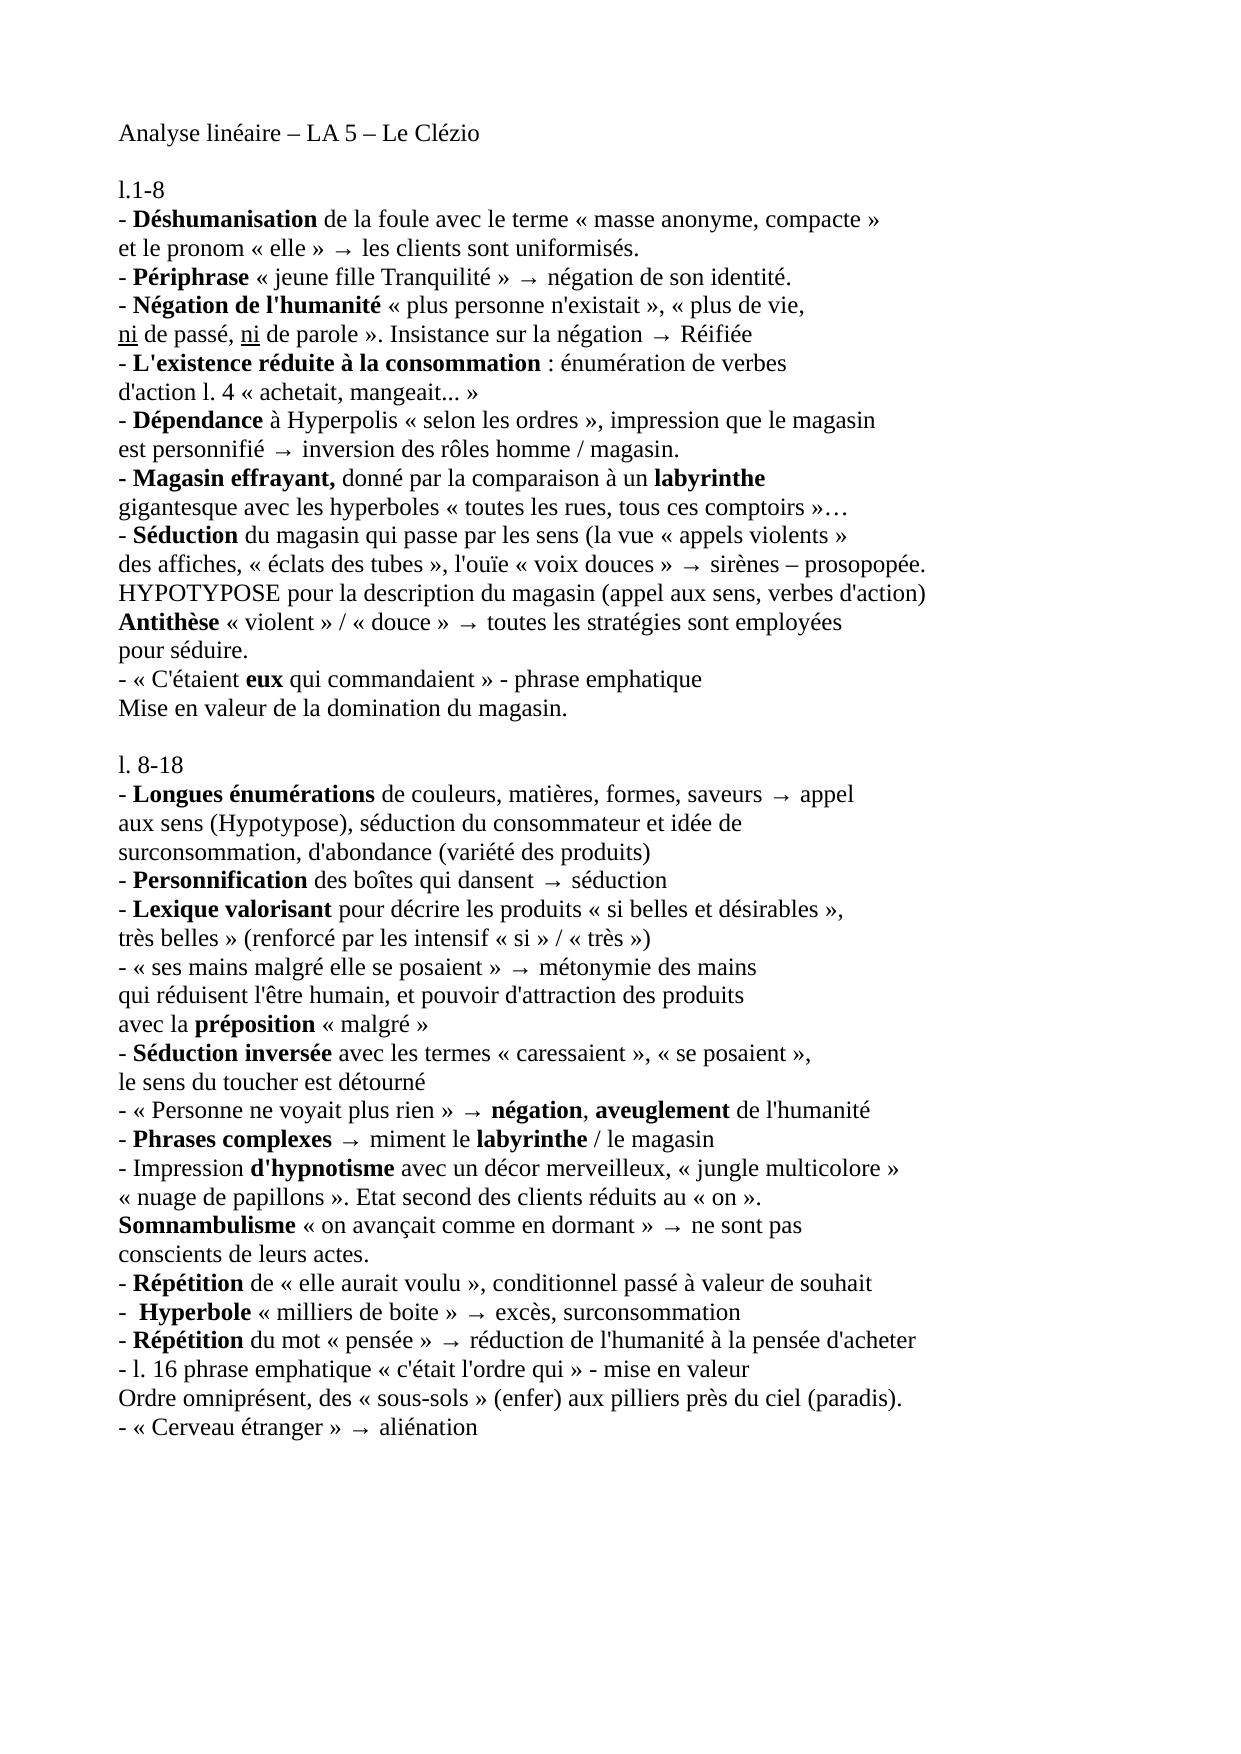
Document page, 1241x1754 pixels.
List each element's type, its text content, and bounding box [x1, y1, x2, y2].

text - l. 16 phrase emphatique « c'était l'ordre qui » - mise en valeur [118, 1354, 1122, 1383]
text - Négation de l'humanité « plus personne n'existait », « plus de vie, [118, 291, 1122, 319]
text HYPOTYPOSE pour la description du magasin (appel aux sens, verbes d'action) [118, 578, 1122, 607]
text l. 8-18 [118, 751, 1122, 779]
text pour séduire. [118, 636, 1122, 664]
text - Séduction du magasin qui passe par les sens (la vue « appels violents » [118, 521, 1122, 549]
text - « ses mains malgré elle se posaient » → métonymie des mains [118, 952, 1122, 981]
text - Impression d'hypnotisme avec un décor merveilleux, « jungle multicolore » [118, 1153, 1122, 1182]
text - Lexique valorisant pour décrire les produits « si belles et désirables », [118, 894, 1122, 923]
text très belles » (renforcé par les intensif « si » / « très ») [118, 923, 1122, 952]
text - « C'étaient eux qui commandaient » - phrase emphatique [118, 664, 1122, 693]
text Somnambulisme « on avançait comme en dormant » → ne sont pas [118, 1211, 1122, 1239]
text d'action l. 4 « achetait, mangeait... » [118, 377, 1122, 406]
text l.1-8 [118, 176, 1122, 204]
text des affiches, « éclats des tubes », l'ouïe « voix douces » → sirènes – prosopopée. [118, 549, 1122, 578]
text qui réduisent l'être humain, et pouvoir d'attraction des produits [118, 981, 1122, 1009]
text - Périphrase « jeune fille Tranquilité » → négation de son identité. [118, 262, 1122, 291]
text et le pronom « elle » → les clients sont uniformisés. [118, 233, 1122, 262]
text Mise en valeur de la domination du magasin. [118, 693, 1122, 722]
text - Répétition de « elle aurait voulu », conditionnel passé à valeur de souhait [118, 1268, 1122, 1297]
text - « Cerveau étranger » → aliénation [118, 1412, 1122, 1441]
text - L'existence réduite à la consommation : énumération de verbes [118, 348, 1122, 377]
text aux sens (Hypotypose), séduction du consommateur et idée de [118, 808, 1122, 837]
text le sens du toucher est détourné [118, 1067, 1122, 1096]
text - Hyperbole « milliers de boite » → excès, surconsommation [118, 1297, 1122, 1326]
text - Déshumanisation de la foule avec le terme « masse anonyme, compacte » [118, 204, 1122, 233]
text - « Personne ne voyait plus rien » → négation, aveuglement de l'humanité [118, 1096, 1122, 1124]
text - Longues énumérations de couleurs, matières, formes, saveurs → appel [118, 779, 1122, 808]
text - Phrases complexes → miment le labyrinthe / le magasin [118, 1124, 1122, 1153]
text - Répétition du mot « pensée » → réduction de l'humanité à la pensée d'acheter [118, 1326, 1122, 1354]
text - Dépendance à Hyperpolis « selon les ordres », impression que le magasin [118, 406, 1122, 434]
text gigantesque avec les hyperboles « toutes les rues, tous ces comptoirs »… [118, 492, 1122, 521]
text - Magasin effrayant, donné par la comparaison à un labyrinthe [118, 463, 1122, 492]
text est personnifié → inversion des rôles homme / magasin. [118, 434, 1122, 463]
text avec la préposition « malgré » [118, 1009, 1122, 1038]
text conscients de leurs actes. [118, 1239, 1122, 1268]
text ni de passé, ni de parole ». Insistance sur la négation → Réifiée [118, 319, 1122, 348]
text - Séduction inversée avec les termes « caressaient », « se posaient », [118, 1038, 1122, 1067]
text Analyse linéaire – LA 5 – Le Clézio [118, 118, 1122, 147]
text « nuage de papillons ». Etat second des clients réduits au « on ». [118, 1182, 1122, 1211]
text surconsommation, d'abondance (variété des produits) [118, 837, 1122, 866]
text - Personnification des boîtes qui dansent → séduction [118, 866, 1122, 894]
text Antithèse « violent » / « douce » → toutes les stratégies sont employées [118, 607, 1122, 636]
text Ordre omniprésent, des « sous-sols » (enfer) aux pilliers près du ciel (paradis). [118, 1383, 1122, 1412]
